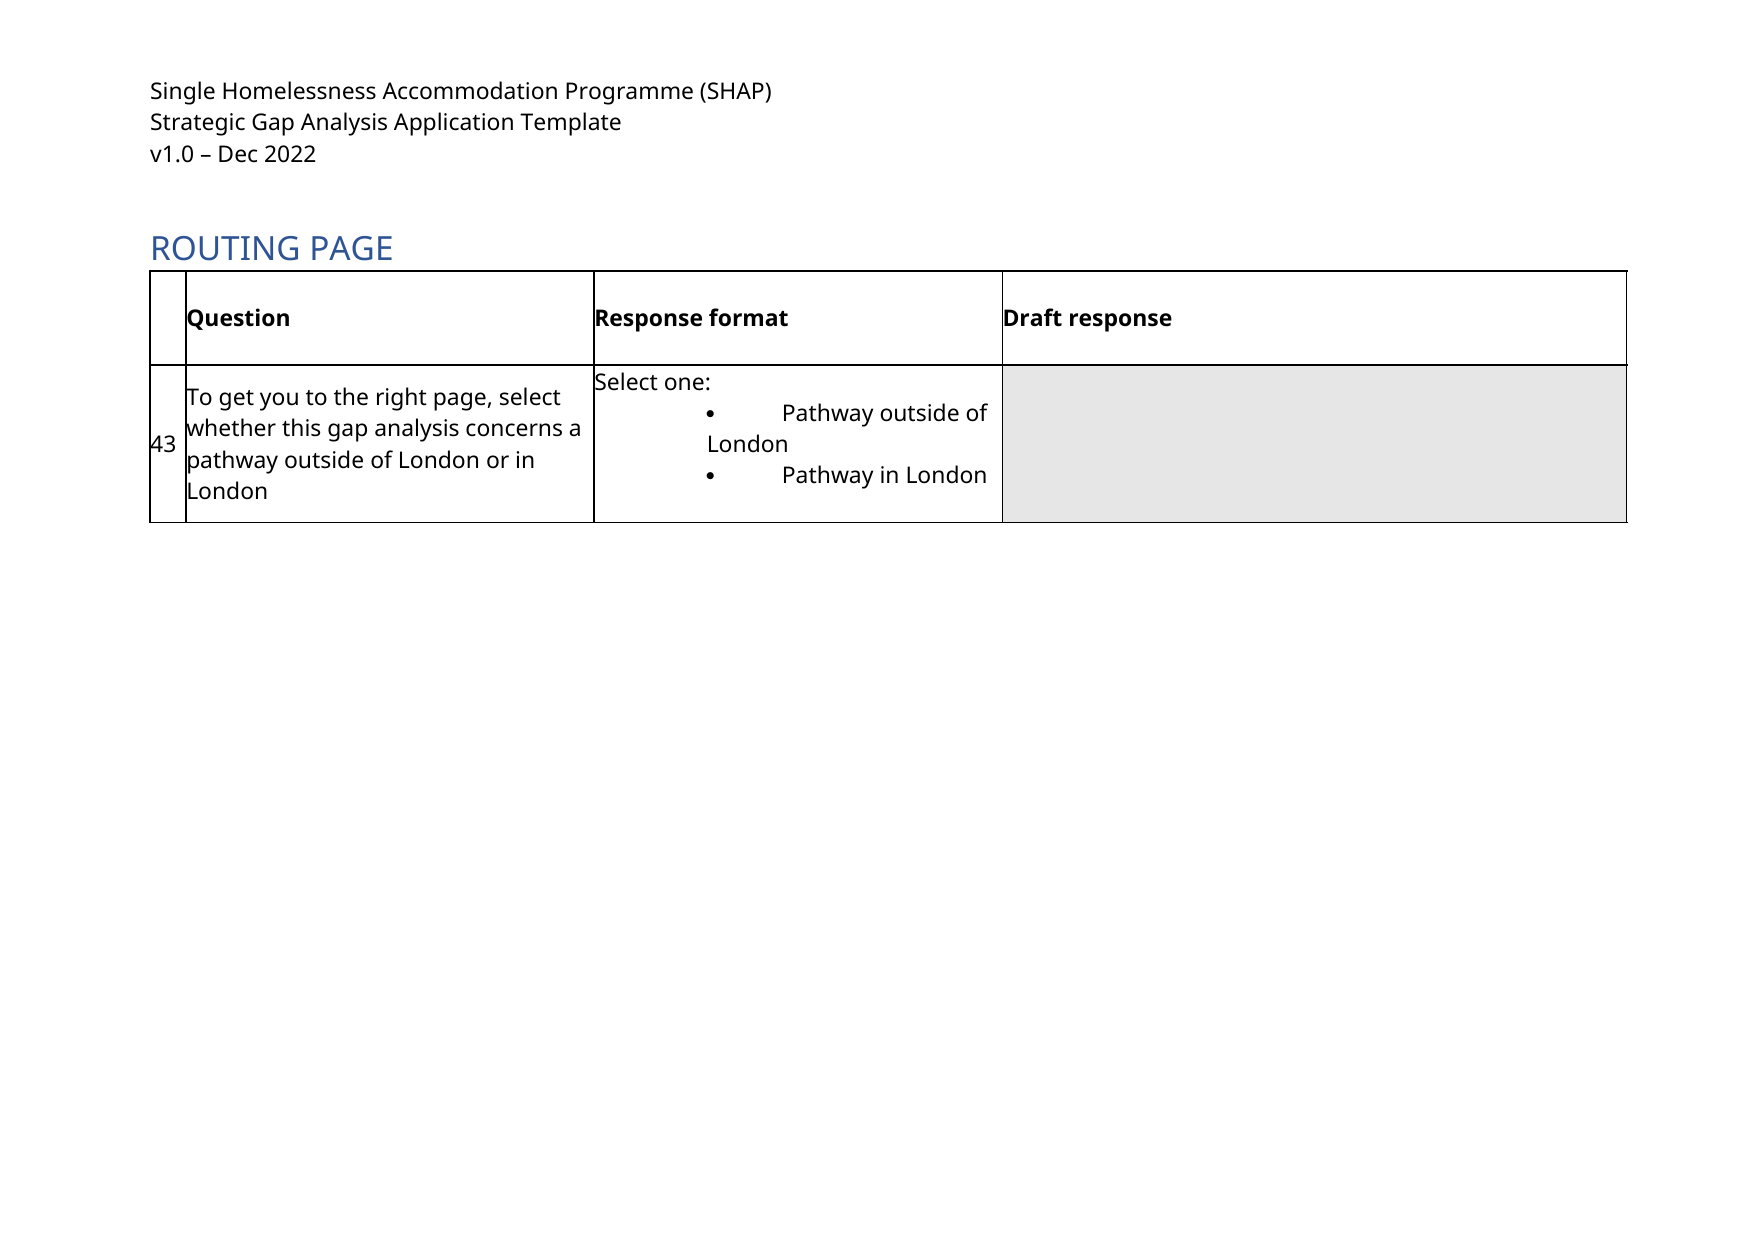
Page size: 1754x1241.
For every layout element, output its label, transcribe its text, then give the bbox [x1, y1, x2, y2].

table_header Question [187, 272, 593, 364]
table_cell Select one: Pathway outside of London Pathway in London [595, 366, 1002, 522]
text ROUTING PAGE [150, 225, 1604, 270]
table_header [151, 272, 185, 364]
table_cell 43 [151, 366, 185, 522]
table_header Draft response [1003, 272, 1626, 364]
table_cell [1003, 366, 1626, 522]
table_header Response format [595, 272, 1002, 364]
table_cell To get you to the right page, select whether this gap analysis concerns a pathway outside of London or in London [187, 366, 593, 522]
